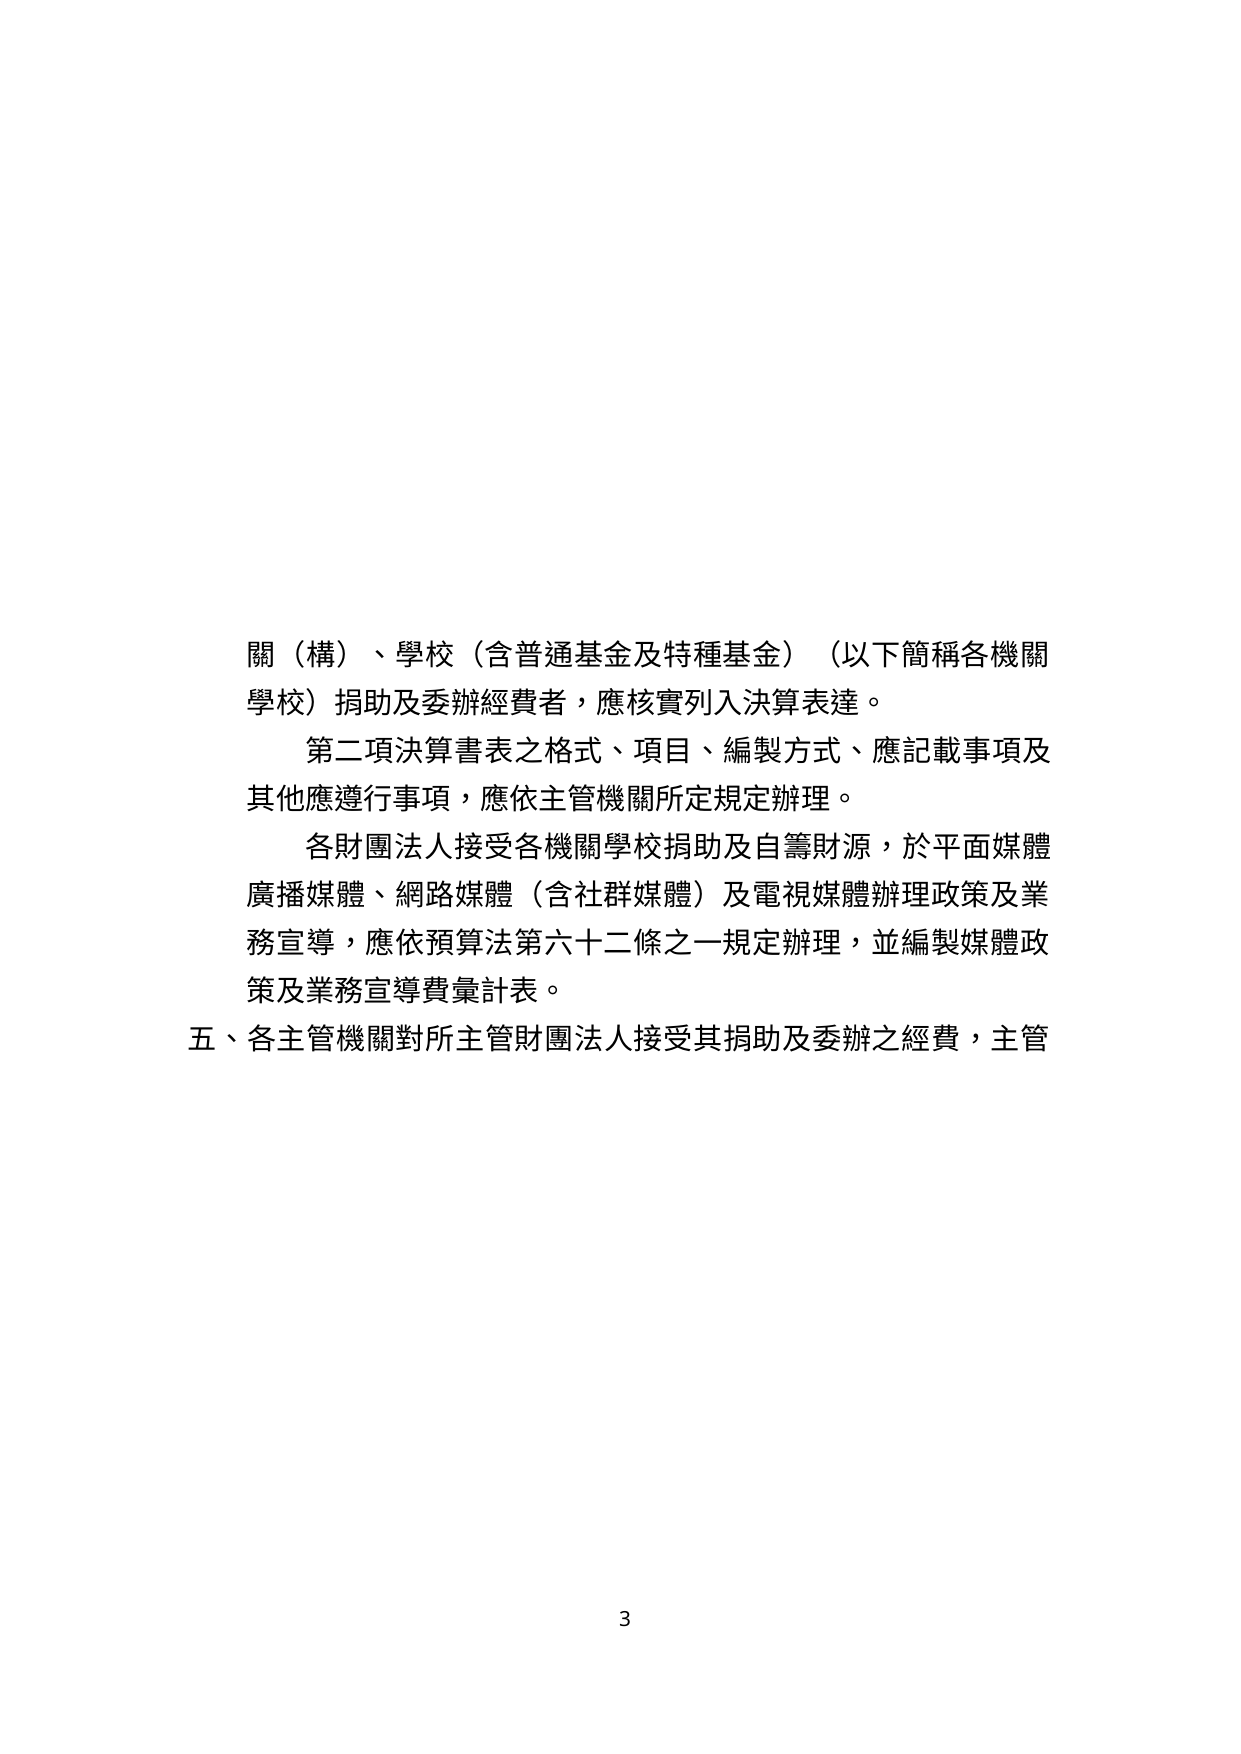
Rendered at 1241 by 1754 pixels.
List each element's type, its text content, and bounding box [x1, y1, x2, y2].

text 第二項決算書表之格式、項目、編製方式、應記載事項及其他應遵行事項，應依主管機關所定規定辦理。 [247, 723, 1053, 819]
text 關（構）、學校（含普通基金及特種基金）（以下簡稱各機關學校）捐助及委辦經費者，應核實列入決算表達。 [247, 627, 1053, 723]
text 五、各主管機關對所主管財團法人接受其捐助及委辦之經費，主管 [187, 1011, 1053, 1059]
text 各財團法人接受各機關學校捐助及自籌財源，於平面媒體、廣播媒體、網路媒體（含社群媒體）及電視媒體辦理政策及業務宣導，應依預算法第六十二條之一規定辦理，並編製媒體政策及業務宣導費彙計表。 [247, 819, 1053, 1011]
